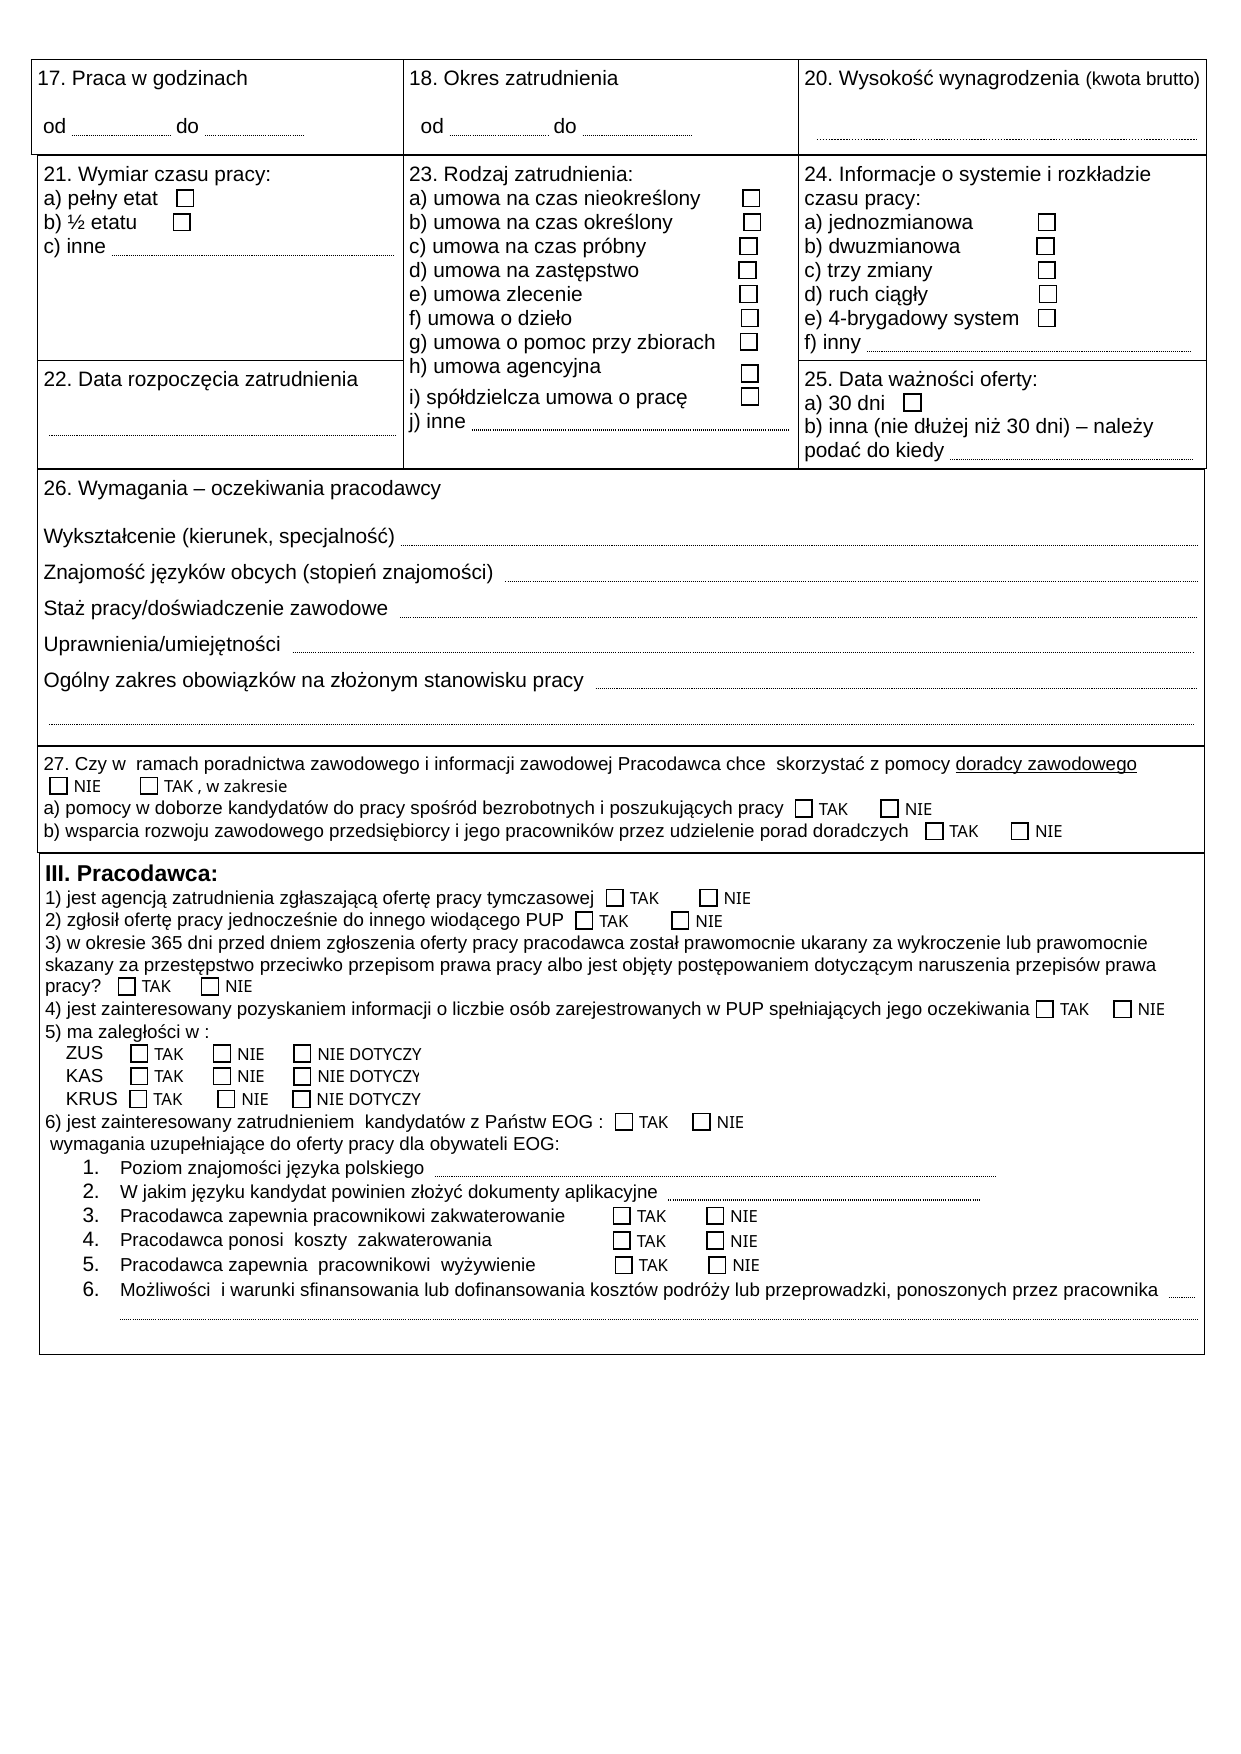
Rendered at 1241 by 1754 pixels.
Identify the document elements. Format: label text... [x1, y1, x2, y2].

table_header 17. Praca w godzinach od do [32, 60, 403, 154]
table_header 27. Czy w ramach poradnictwa zawodowego i informacji zawodowej Pracodawca chce skorzystać z pomocy doradcy zawodowego a) pomocy w doborze kandydatów do pracy spośród bezrobotnych i poszukujących pracy b) wsparcia rozwoju zawodowego przedsiębiorcy i jego pracowników przez udzielenie porad doradczych [38, 747, 1204, 852]
table_header 21. Wymiar czasu pracy: a) pełny etat b) ½ etatu c) inne [38, 156, 403, 359]
table_cell 25. Data ważności oferty: a) 30 dni b) inna (nie dłużej niż 30 dni) – należy podać do kiedy [799, 361, 1206, 468]
table_header III. Pracodawca: 1) jest agencją zatrudnienia zgłaszającą ofertę pracy tymczasowej 2) zgłosił ofertę pracy jednocześnie do innego wiodącego PUP 3) w okresie 365 dni przed dniem zgłoszenia oferty pracy pracodawca został prawomocnie ukarany za wykroczenie lub prawomocnie skazany za przestępstwo przeciwko przepisom prawa pracy albo jest objęty postępowaniem dotyczącym naruszenia przepisów prawa pracy? 4) jest zainteresowany pozyskaniem informacji o liczbie osób zarejestrowanych w PUP spełniających jego oczekiwania 5) ma zaległości w : ZUS KAS KRUS 6) jest zainteresowany zatrudnieniem kandydatów z Państw EOG : wymagania uzupełniające do oferty pracy dla obywateli EOG: Poziom znajomości języka polskiego W jakim języku kandydat powinien złożyć dokumenty aplikacyjne Pracodawca zapewnia pracownikowi zakwaterowanie Pracodawca ponosi koszty zakwaterowania Pracodawca zapewnia pracownikowi wyżywienie Możliwości i warunki sfinansowania lub dofinansowania kosztów podróży lub przeprowadzki, ponoszonych przez pracownika [40, 854, 1204, 1354]
table_header 26. Wymagania – oczekiwania pracodawcy Wykształcenie (kierunek, specjalność) Znajomość języków obcych (stopień znajomości) Staż pracy/doświadczenie zawodowe Uprawnienia/umiejętności Ogólny zakres obowiązków na złożonym stanowisku pracy [38, 470, 1204, 745]
table_header 20. Wysokość wynagrodzenia (kwota brutto) [799, 60, 1206, 154]
table_header 24. Informacje o systemie i rozkładzie czasu pracy: a) jednozmianowa b) dwuzmianowa c) trzy zmiany d) ruch ciągły e) 4-brygadowy system f) inny [799, 156, 1206, 359]
table_header 23. Rodzaj zatrudnienia: a) umowa na czas nieokreślony b) umowa na czas określony c) umowa na czas próbny d) umowa na zastępstwo e) umowa zlecenie f) umowa o dzieło g) umowa o pomoc przy zbiorach h) umowa agencyjna i) spółdzielcza umowa o pracę j) inne [404, 156, 798, 468]
table_cell 22. Data rozpoczęcia zatrudnienia [38, 361, 403, 468]
table_header 18. Okres zatrudnienia od do [404, 60, 798, 154]
